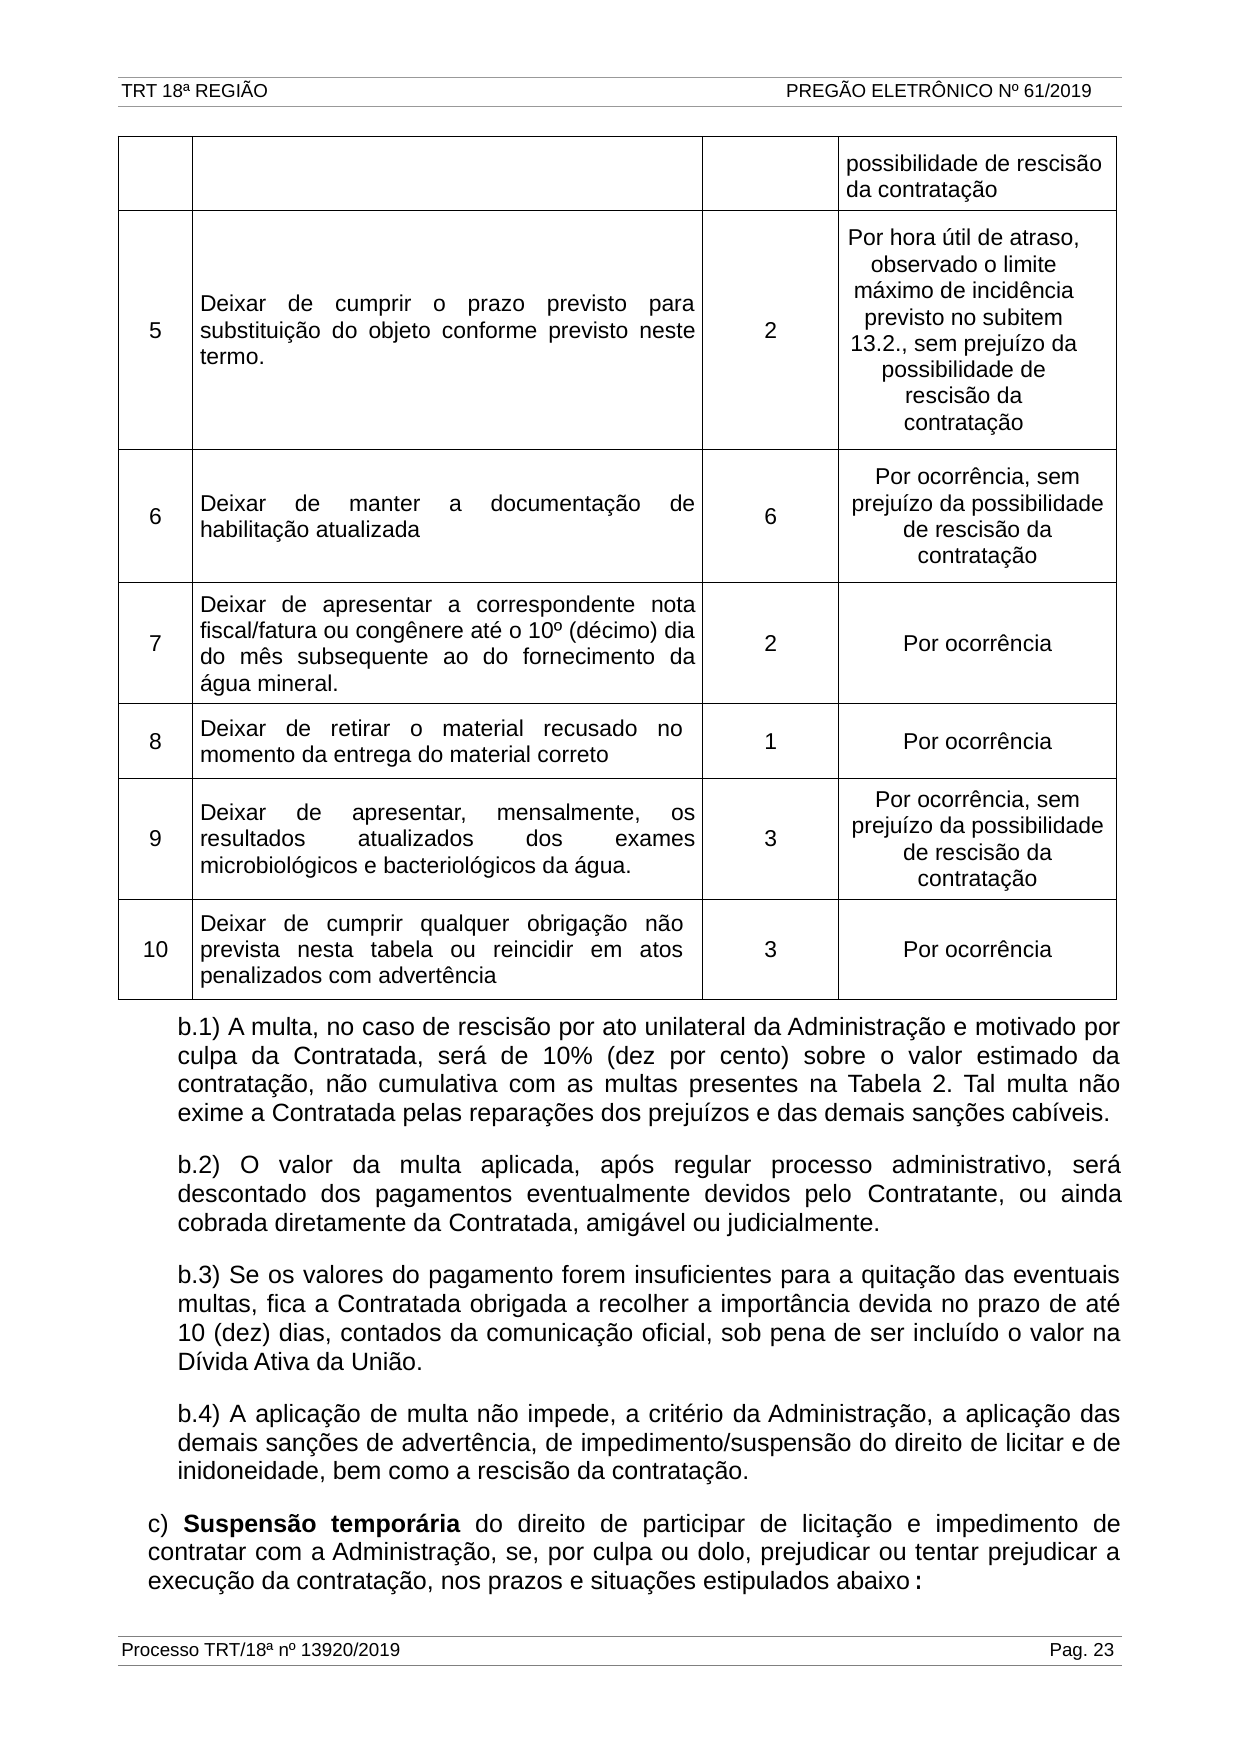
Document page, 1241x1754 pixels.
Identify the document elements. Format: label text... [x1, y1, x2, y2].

table_cell Deixar de retirar o material recusado no momento da entrega do material correto [193, 704, 702, 777]
table_cell 6 [703, 450, 838, 582]
table_cell 10 [119, 900, 192, 999]
table_cell Deixar de manter a documentação de habilitação atualizada [193, 450, 702, 582]
table_cell Deixar de cumprir qualquer obrigação não prevista nesta tabela ou reincidir em atos penalizados com advertência [193, 900, 702, 999]
table_cell Por ocorrência [839, 900, 1116, 999]
table_cell Por hora útil de atraso, observado o limite máximo de incidência previsto no subitem 13.2., sem prejuízo da possibilidade de rescisão da contratação [839, 211, 1116, 449]
table_cell 7 [119, 583, 192, 703]
table_cell Por ocorrência [839, 583, 1116, 703]
table_cell Por ocorrência [839, 704, 1116, 777]
table_cell Deixar de apresentar a correspondente nota fiscal/fatura ou congênere até o 10º (décimo) dia do mês subsequente ao do fornecimento da água mineral. [193, 583, 702, 703]
table_cell [703, 137, 838, 210]
text b.1) A multa, no caso de rescisão por ato unilateral da Administração e motivado por culpa da Contratada, será de 10% (dez por cento) sobre o valor estimado da contratação, não cumulativa com as multas presentes na Tabela 2. Tal multa não exime a Contratada pelas reparações dos prejuízos e das demais sanções cabíveis. [177, 1012, 1122, 1127]
table_cell 9 [119, 779, 192, 898]
text b.4) A aplicação de multa não impede, a critério da Administração, a aplicação das demais sanções de advertência, de impedimento/suspensão do direito de licitar e de inidoneidade, bem como a rescisão da contratação. [177, 1399, 1122, 1485]
text b.3) Se os valores do pagamento forem insuficientes para a quitação das eventuais multas, fica a Contratada obrigada a recolher a importância devida no prazo de até 10 (dez) dias, contados da comunicação oficial, sob pena de ser incluído o valor na Dívida Ativa da União. [177, 1260, 1122, 1375]
table_cell 3 [703, 779, 838, 898]
table_cell Por ocorrência, sem prejuízo da possibilidade de rescisão da contratação [839, 779, 1116, 898]
table_cell [193, 137, 702, 210]
text c) Suspensão temporária do direito de participar de licitação e impedimento de contratar com a Administração, se, por culpa ou dolo, prejudicar ou tentar prejudicar a execução da contratação, nos prazos e situações estipulados abaixo: [148, 1508, 1122, 1597]
text b.2) O valor da multa aplicada, após regular processo administrativo, será descontado dos pagamentos eventualmente devidos pelo Contratante, ou ainda cobrada diretamente da Contratada, amigável ou judicialmente. [177, 1150, 1122, 1237]
table_cell 1 [703, 704, 838, 777]
table_cell 5 [119, 211, 192, 449]
table_cell possibilidade de rescisão da contratação [839, 137, 1116, 210]
table_cell Por ocorrência, sem prejuízo da possibilidade de rescisão da contratação [839, 450, 1116, 582]
table_cell 3 [703, 900, 838, 999]
table_cell 8 [119, 704, 192, 777]
table_cell Deixar de apresentar, mensalmente, os resultados atualizados dos exames microbiológicos e bacteriológicos da água. [193, 779, 702, 898]
table_cell [119, 137, 192, 210]
table_cell Deixar de cumprir o prazo previsto para substituição do objeto conforme previsto neste termo. [193, 211, 702, 449]
table_cell 2 [703, 583, 838, 703]
table_cell 2 [703, 211, 838, 449]
table_cell 6 [119, 450, 192, 582]
